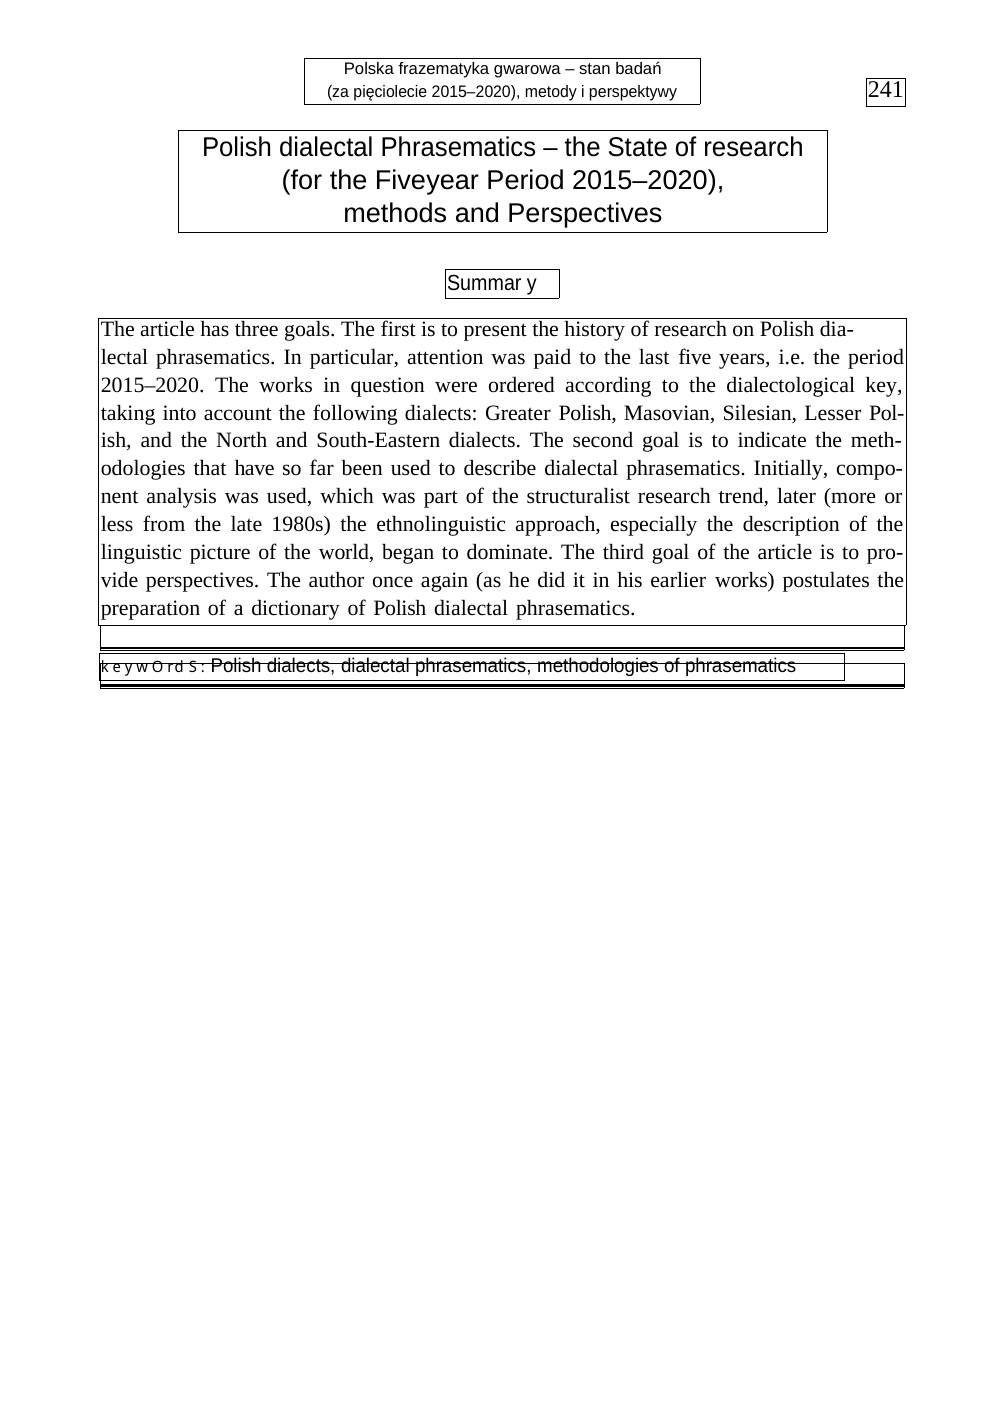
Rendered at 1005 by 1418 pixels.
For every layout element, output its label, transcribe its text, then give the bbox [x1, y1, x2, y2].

text lectal phrasematics. In particular, attention was paid to the last five years, i.e. the period 2015–2020. The works in question were ordered according to the dialectological key, taking into account the following dialects: Greater Polish, Masovian, Silesian, Lesser Pol- ish, and the North and South-Eastern dialects. The second goal is to indicate the meth- odologies that have so far been used to describe dialectal phrasematics. Initially, compo- nent analysis was used, which was part of the structuralist research trend, later (more or less from the late 1980s) the ethnolinguistic approach, especially the description of the linguistic picture of the world, began to dominate. The third goal of the article is to pro- vide perspectives. The author once again (as he did it in his earlier works) postulates the preparation of a dictionary of Polish dialectal phrasematics. [101, 344, 904, 620]
text Summar y [447, 270, 559, 295]
text k e y w O rd S : Polish dialects, dialectal phrasematics, methodologies of phrasematics research. [101, 664, 844, 680]
text methods and Perspectives [199, 197, 806, 228]
text 241 [868, 79, 905, 103]
text (za pięciolecie 2015–2020), metody i perspektywy [325, 82, 679, 101]
text Polish dialectal Phrasematics – the State of research (for the Five­year Period 2015–2020), [200, 131, 806, 195]
text The article has three goals. The first is to present the history of research on Polish dia- [101, 319, 906, 341]
text Polska frazematyka gwarowa – stan badań [325, 59, 680, 78]
text k e y w O rd S : Polish dialects, dialectal phrasematics, methodologies of phrasematics research. [101, 654, 844, 663]
